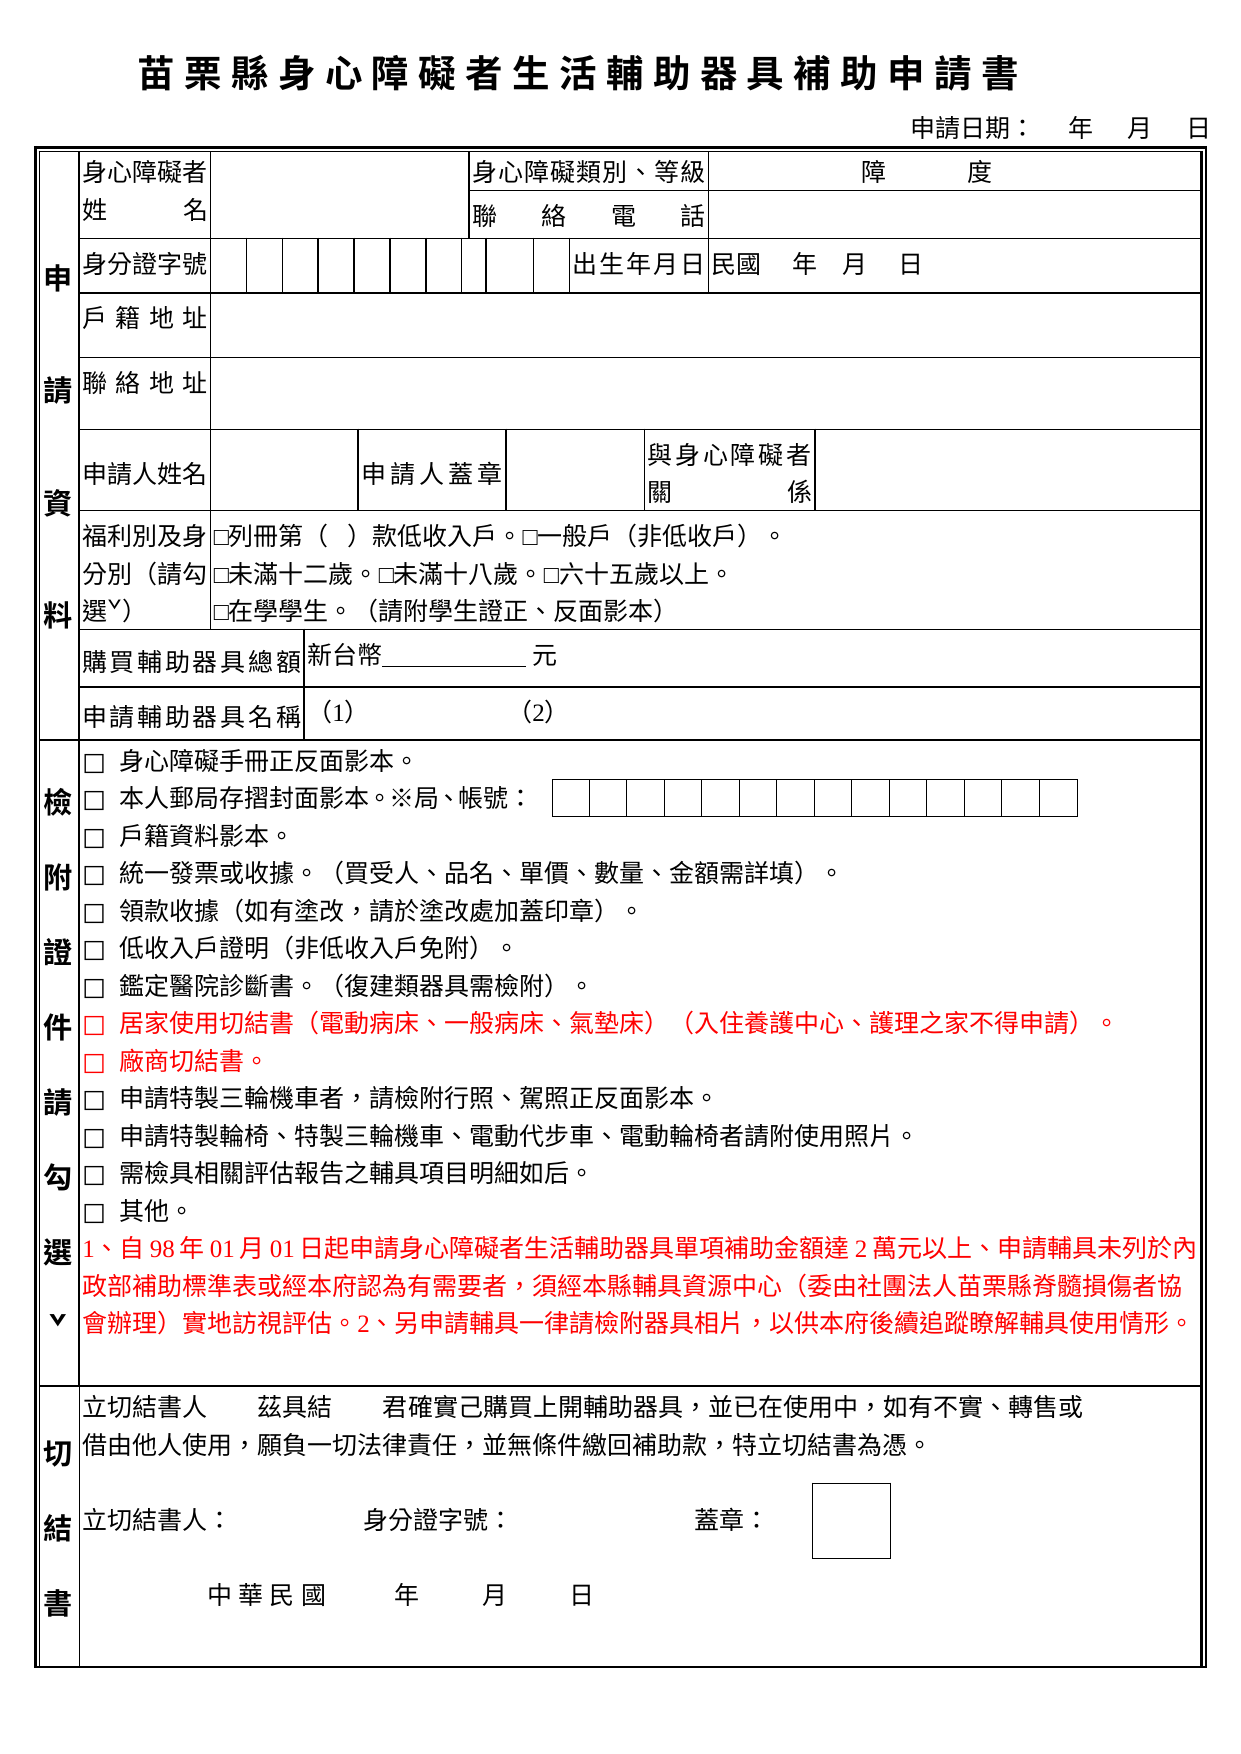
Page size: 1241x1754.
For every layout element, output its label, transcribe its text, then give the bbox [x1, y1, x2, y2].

table_cell 申請人蓋章 [359, 430, 505, 510]
table_header 身心障礙者 姓名 [80, 152, 210, 237]
table_header [813, 1484, 890, 1558]
text 苗 栗 縣 身 心 障 礙 者 生 活 輔 助 器 具 補 助 申 請 書 [0, 33, 1211, 108]
table_cell [211, 430, 357, 510]
table_header [627, 780, 664, 816]
table_header [553, 780, 589, 816]
table_cell [487, 239, 533, 292]
table_cell [391, 239, 425, 292]
table_cell 新台幣 元 [305, 630, 1200, 686]
table_header [815, 780, 851, 816]
table_header [965, 780, 1001, 816]
table_cell [709, 191, 1200, 237]
text 申請日期： 年 月 日 [29, 108, 1211, 146]
table_header [890, 780, 926, 816]
table_header 身心障礙類別、等級 [470, 152, 708, 189]
table_header [702, 780, 739, 816]
table_cell 福利別及身分別（請勾選ˇ） [80, 511, 210, 628]
table_cell [247, 239, 282, 292]
table_cell 出生年月日 [570, 239, 708, 292]
table_cell 立切結書人 茲具結 君確實己購買上開輔助器具，並已在使用中，如有不實、轉售或 借由他人使用，願負一切法律責任，並無條件繳回補助款，特立切結書為憑。 立切結書人： 身分證字號： 蓋章： 中 華 民 國 年 月 日 [80, 1387, 1200, 1666]
table_header 障 度 [709, 152, 1200, 189]
table_cell [462, 239, 485, 292]
table_header [590, 780, 626, 816]
table_cell 身分證字號 [80, 239, 210, 292]
table_cell 購買輔助器具總額 [80, 630, 303, 686]
table_header 申 請 資 料 [40, 152, 78, 739]
table_cell [211, 358, 1200, 428]
table_cell [427, 239, 461, 292]
table_cell [355, 239, 389, 292]
table_cell [211, 294, 1200, 357]
table_header [1002, 780, 1039, 816]
table_cell 申請人姓名 [80, 430, 210, 510]
table_cell 戶籍地址 [80, 294, 210, 357]
table_cell [816, 430, 1200, 510]
table_cell [534, 239, 569, 292]
table_header [211, 152, 468, 237]
table_header [777, 780, 814, 816]
table_cell 民國 年 月 日 [709, 239, 1200, 292]
table_cell 檢附證件請勾選ˇ [40, 741, 78, 1385]
table_cell 切 結 書 [40, 1387, 79, 1666]
table_header [665, 780, 701, 816]
table_cell [507, 430, 644, 510]
table_cell 與身心障礙者關係 [645, 430, 814, 510]
table_cell □列冊第（ ）款低收入戶。□一般戶（非低收戶）。 □未滿十二歲。□未滿十八歲。□六十五歲以上。 □在學學生。（請附學生證正、反面影本） [211, 511, 1200, 628]
table_cell 身心障礙手冊正反面影本。 本人郵局存摺封面影本。※局、帳號： 戶籍資料影本。 統一發票或收據。（買受人、品名、單價、數量、金額需詳填）。 領款收據（如有塗改，請於塗改處加蓋印章）。 低收入戶證明（非低收入戶免附）。 鑑定醫院診斷書。（復建類器具需檢附）。 居家使用切結書（電動病床、一般病床、氣墊床）（入住養護中心、護理之家不得申請）。 廠商切結書。 申請特製三輪機車者，請檢附行照、駕照正反面影本。 申請特製輪椅、特製三輪機車、電動代步車、電動輪椅者請附使用照片。 需檢具相關評估報告之輔具項目明細如后。 其他。 1、自98年01月01日起申請身心障礙者生活輔助器具單項補助金額達2萬元以上、申請輔具未列於內政部補助標準表或經本府認為有需要者，須經本縣輔具資源中心（委由社團法人苗栗縣脊髓損傷者協會辦理）實地訪視評估。2、另申請輔具一律請檢附器具相片，以供本府後續追蹤瞭解輔具使用情形。 [80, 741, 1200, 1385]
table_cell [283, 239, 317, 292]
table_cell [211, 239, 246, 292]
table_cell （1） （2） [305, 688, 1200, 739]
table_cell [319, 239, 353, 292]
table_header [927, 780, 964, 816]
table_header [740, 780, 776, 816]
table_cell 申請輔助器具名稱 [80, 688, 303, 739]
table_header [852, 780, 889, 816]
table_cell 聯絡電話 [470, 191, 708, 237]
table_header [1040, 780, 1077, 816]
table_cell 聯絡地址 [80, 358, 210, 428]
